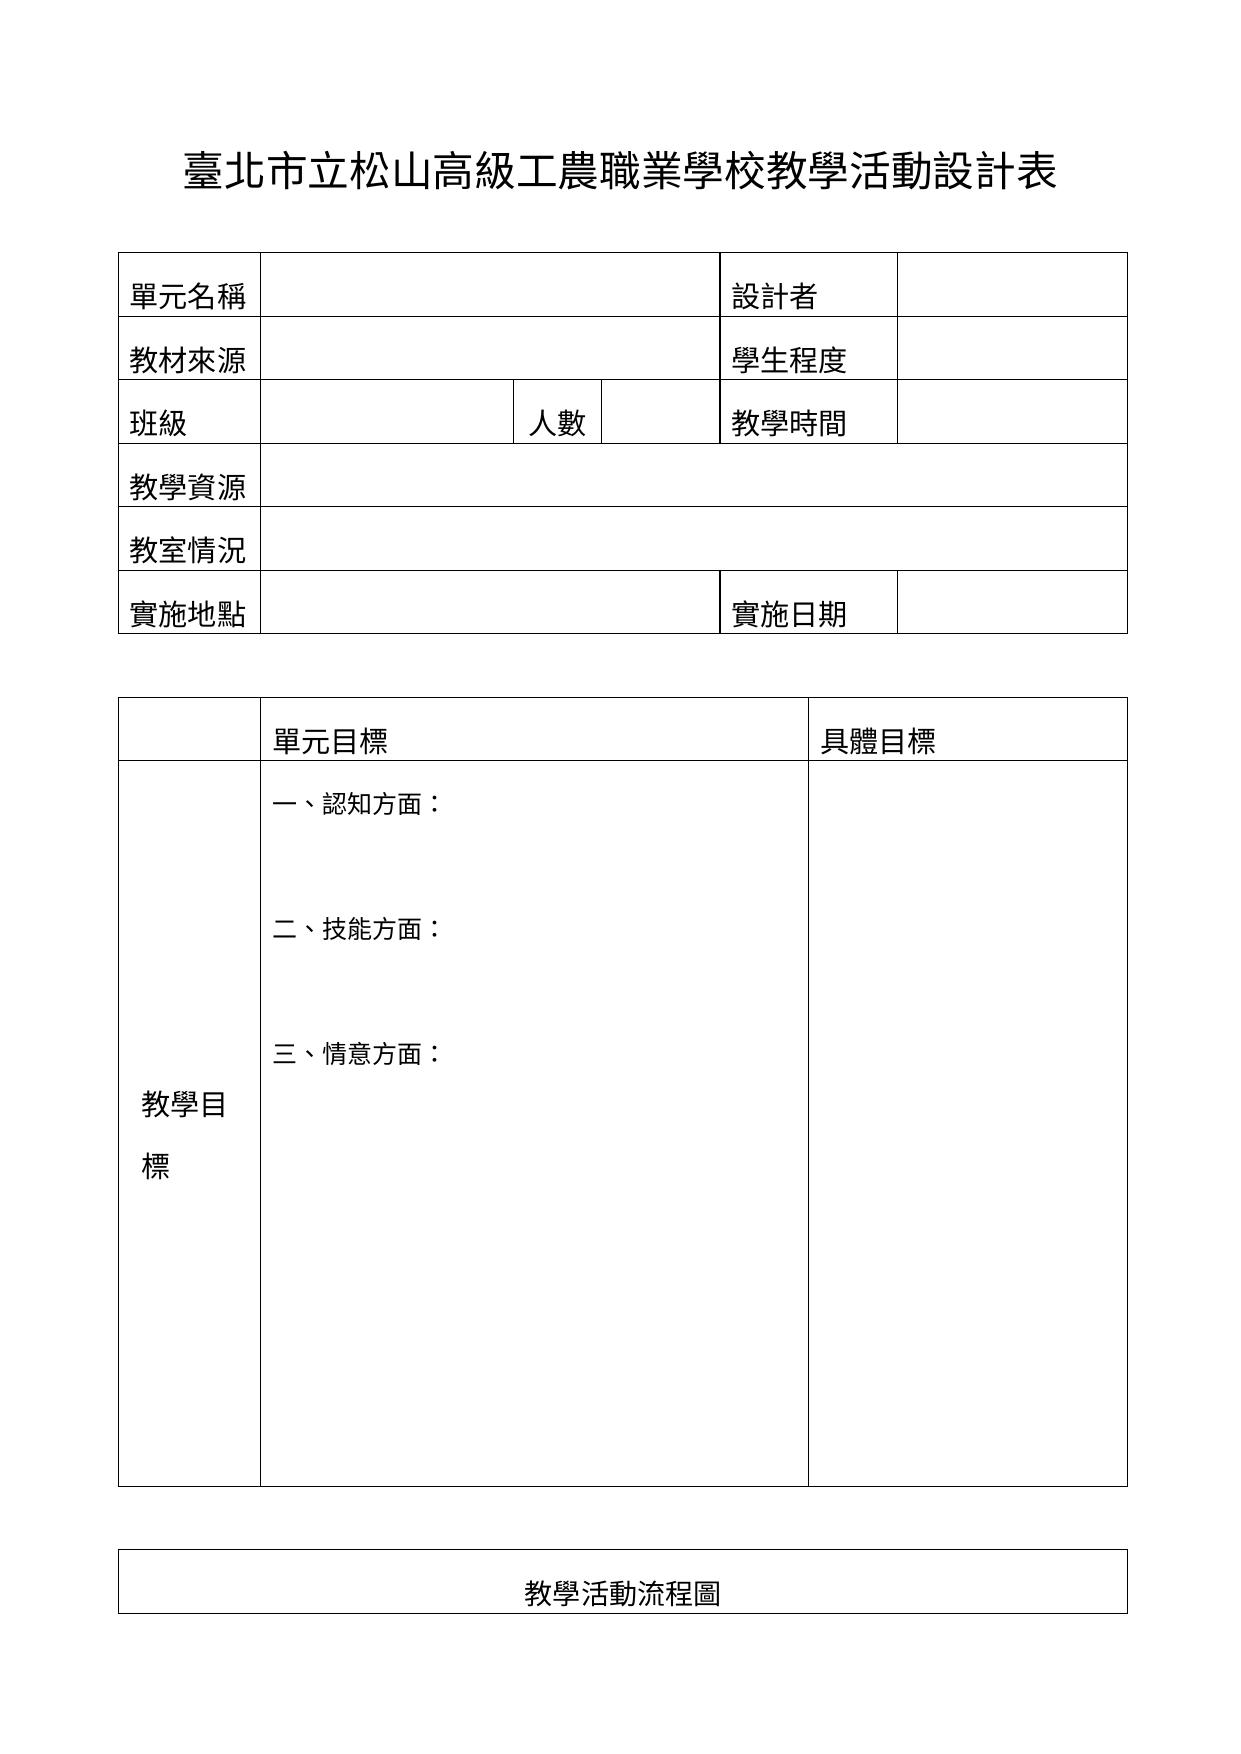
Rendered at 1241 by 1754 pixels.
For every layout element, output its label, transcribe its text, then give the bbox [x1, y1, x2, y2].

table_cell [261, 444, 1127, 506]
table_header 設計者 [721, 253, 897, 316]
table_header 具體目標 [809, 698, 1127, 760]
table_cell [261, 380, 513, 443]
table_header [261, 253, 719, 316]
table_cell 教學時間 [721, 380, 897, 443]
table_header 單元名稱 [119, 253, 260, 316]
table_cell [261, 317, 719, 379]
table_cell [898, 317, 1127, 379]
table_cell [602, 380, 719, 443]
table_header 教學活動流程圖 [119, 1550, 1127, 1613]
table_cell [898, 380, 1127, 443]
table_cell 班級 [119, 380, 260, 443]
table_cell 教材來源 [119, 317, 260, 379]
table_cell 教學資源 [119, 444, 260, 506]
table_cell 實施地點 [119, 571, 260, 633]
table_cell 教室情況 [119, 507, 260, 570]
table_cell 人數 [514, 380, 601, 443]
table_cell [261, 571, 719, 633]
table_cell [809, 761, 1127, 1486]
text 臺北市立松山高級工農職業學校教學活動設計表 [118, 127, 1122, 189]
table_header 單元目標 [261, 698, 808, 760]
table_cell [898, 571, 1127, 633]
table_cell 教學目標 [119, 761, 260, 1486]
table_header [898, 253, 1127, 316]
table_cell 一、認知方面： 二、技能方面： 三、情意方面： [261, 761, 808, 1486]
table_cell 實施日期 [721, 571, 897, 633]
table_header [119, 698, 260, 760]
table_cell [261, 507, 1127, 570]
table_cell 學生程度 [721, 317, 897, 379]
